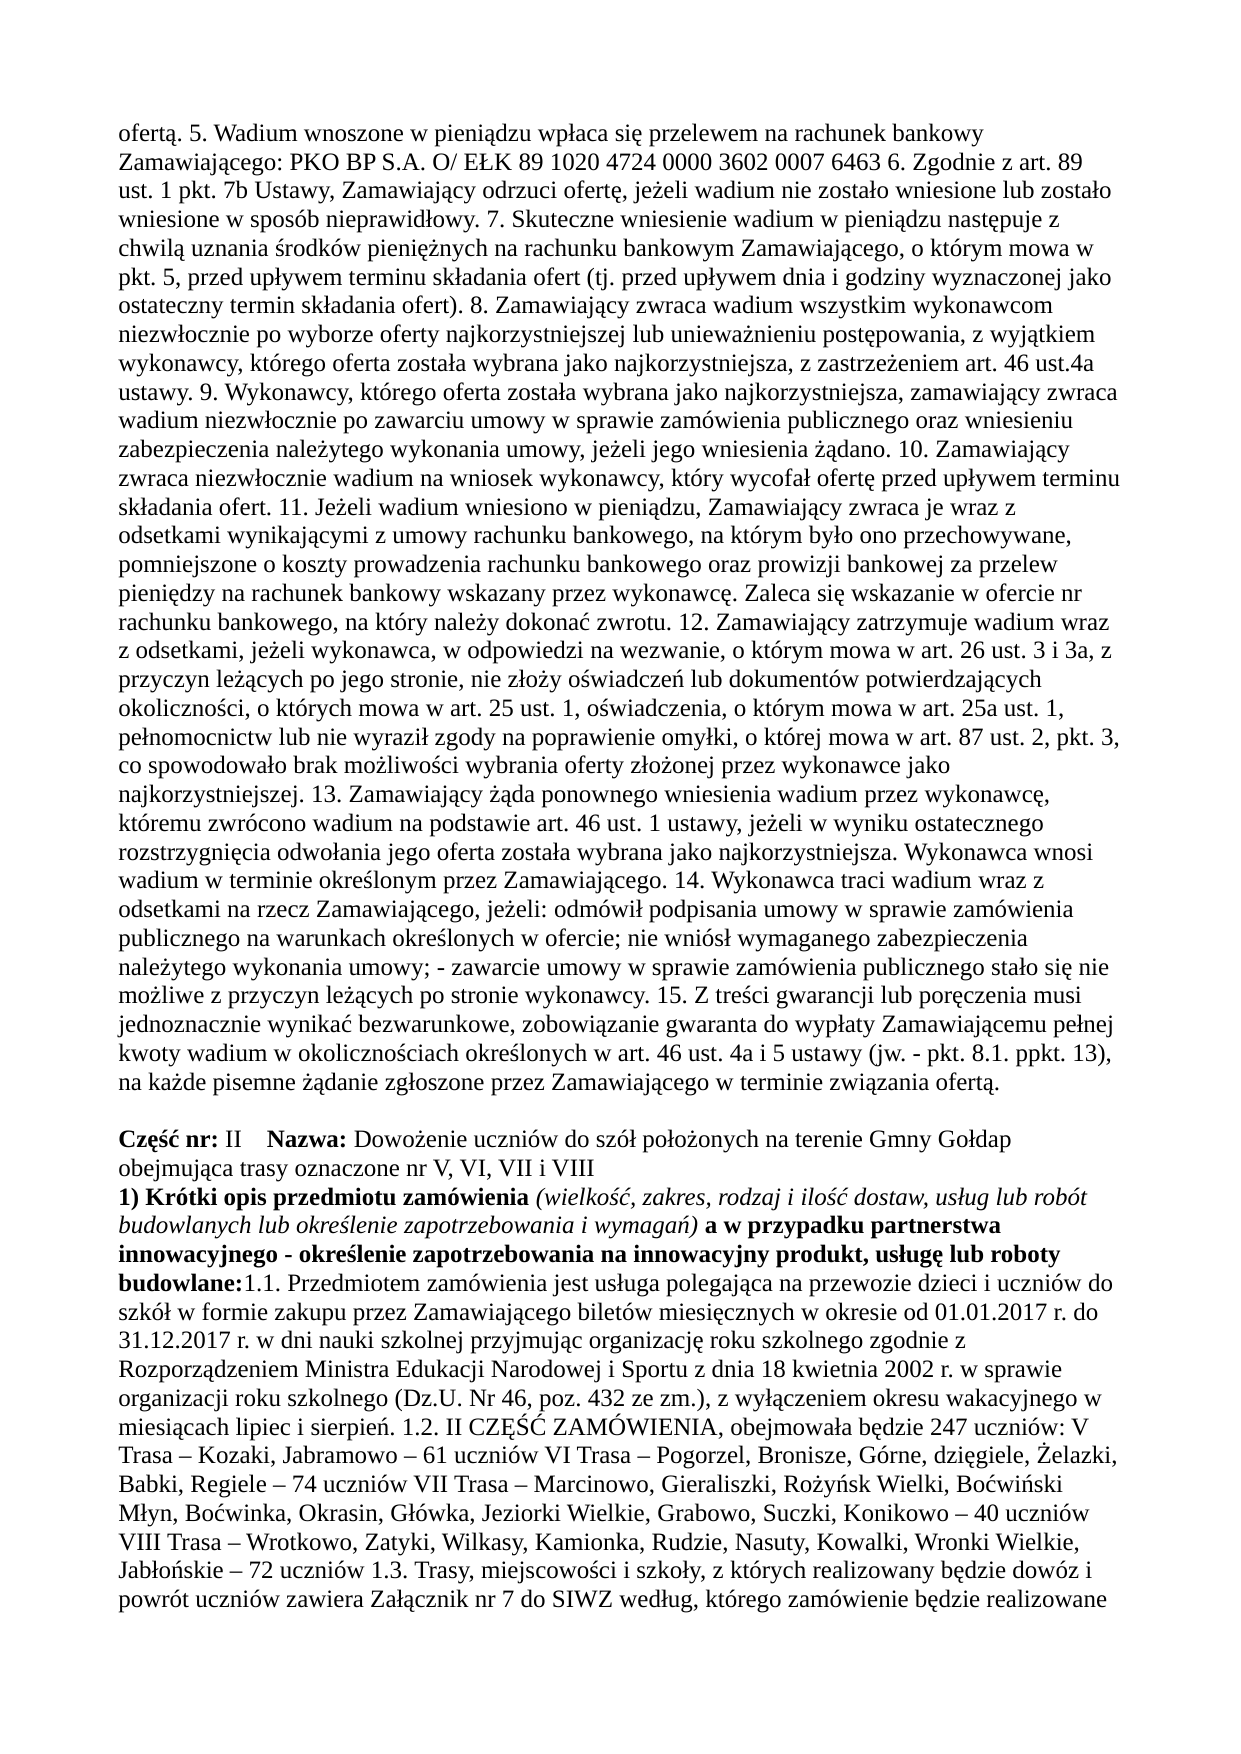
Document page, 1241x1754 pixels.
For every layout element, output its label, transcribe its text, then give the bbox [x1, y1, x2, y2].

text ofertą. 5. Wadium wnoszone w pieniądzu wpłaca się przelewem na rachunek bankowy Zamawiającego: PKO BP S.A. O/ EŁK 89 1020 4724 0000 3602 0007 6463 6. Zgodnie z art. 89 ust. 1 pkt. 7b Ustawy, Zamawiający odrzuci ofertę, jeżeli wadium nie zostało wniesione lub zostało wniesione w sposób nieprawidłowy. 7. Skuteczne wniesienie wadium w pieniądzu następuje z chwilą uznania środków pieniężnych na rachunku bankowym Zamawiającego, o którym mowa w pkt. 5, przed upływem terminu składania ofert (tj. przed upływem dnia i godziny wyznaczonej jako ostateczny termin składania ofert). 8. Zamawiający zwraca wadium wszystkim wykonawcom niezwłocznie po wyborze oferty najkorzystniejszej lub unieważnieniu postępowania, z wyjątkiem wykonawcy, którego oferta została wybrana jako najkorzystniejsza, z zastrzeżeniem art. 46 ust.4a ustawy. 9. Wykonawcy, którego oferta została wybrana jako najkorzystniejsza, zamawiający zwraca wadium niezwłocznie po zawarciu umowy w sprawie zamówienia publicznego oraz wniesieniu zabezpieczenia należytego wykonania umowy, jeżeli jego wniesienia żądano. 10. Zamawiający zwraca niezwłocznie wadium na wniosek wykonawcy, który wycofał ofertę przed upływem terminu składania ofert. 11. Jeżeli wadium wniesiono w pieniądzu, Zamawiający zwraca je wraz z odsetkami wynikającymi z umowy rachunku bankowego, na którym było ono przechowywane, pomniejszone o koszty prowadzenia rachunku bankowego oraz prowizji bankowej za przelew pieniędzy na rachunek bankowy wskazany przez wykonawcę. Zaleca się wskazanie w ofercie nr rachunku bankowego, na który należy dokonać zwrotu. 12. Zamawiający zatrzymuje wadium wraz z odsetkami, jeżeli wykonawca, w odpowiedzi na wezwanie, o którym mowa w art. 26 ust. 3 i 3a, z przyczyn leżących po jego stronie, nie złoży oświadczeń lub dokumentów potwierdzających okoliczności, o których mowa w art. 25 ust. 1, oświadczenia, o którym mowa w art. 25a ust. 1, pełnomocnictw lub nie wyraził zgody na poprawienie omyłki, o której mowa w art. 87 ust. 2, pkt. 3, co spowodowało brak możliwości wybrania oferty złożonej przez wykonawce jako najkorzystniejszej. 13. Zamawiający żąda ponownego wniesienia wadium przez wykonawcę, któremu zwrócono wadium na podstawie art. 46 ust. 1 ustawy, jeżeli w wyniku ostatecznego rozstrzygnięcia odwołania jego oferta została wybrana jako najkorzystniejsza. Wykonawca wnosi wadium w terminie określonym przez Zamawiającego. 14. Wykonawca traci wadium wraz z odsetkami na rzecz Zamawiającego, jeżeli: odmówił podpisania umowy w sprawie zamówienia publicznego na warunkach określonych w ofercie; nie wniósł wymaganego zabezpieczenia należytego wykonania umowy; - zawarcie umowy w sprawie zamówienia publicznego stało się nie możliwe z przyczyn leżących po stronie wykonawcy. 15. Z treści gwarancji lub poręczenia musi jednoznacznie wynikać bezwarunkowe, zobowiązanie gwaranta do wypłaty Zamawiającemu pełnej kwoty wadium w okolicznościach określonych w art. 46 ust. 4a i 5 ustawy (jw. - pkt. 8.1. ppkt. 13), na każde pisemne żądanie zgłoszone przez Zamawiającego w terminie związania ofertą. [118, 118, 1122, 1096]
text Część nr: II Nazwa: Dowożenie uczniów do szół położonych na terenie Gmny Gołdap obejmująca trasy oznaczone nr V, VI, VII i VIII [118, 1124, 1122, 1182]
text 1) Krótki opis przedmiotu zamówienia (wielkość, zakres, rodzaj i ilość dostaw, usług lub robót budowlanych lub określenie zapotrzebowania i wymagań) a w przypadku partnerstwa innowacyjnego - określenie zapotrzebowania na innowacyjny produkt, usługę lub roboty budowlane:1.1. Przedmiotem zamówienia jest usługa polegająca na przewozie dzieci i uczniów do szkół w formie zakupu przez Zamawiającego biletów miesięcznych w okresie od 01.01.2017 r. do 31.12.2017 r. w dni nauki szkolnej przyjmując organizację roku szkolnego zgodnie z Rozporządzeniem Ministra Edukacji Narodowej i Sportu z dnia 18 kwietnia 2002 r. w sprawie organizacji roku szkolnego (Dz.U. Nr 46, poz. 432 ze zm.), z wyłączeniem okresu wakacyjnego w miesiącach lipiec i sierpień. 1.2. II CZĘŚĆ ZAMÓWIENIA, obejmowała będzie 247 uczniów: V Trasa – Kozaki, Jabramowo – 61 uczniów VI Trasa – Pogorzel, Bronisze, Górne, dzięgiele, Żelazki, Babki, Regiele – 74 uczniów VII Trasa – Marcinowo, Gieraliszki, Rożyńsk Wielki, Boćwiński Młyn, Boćwinka, Okrasin, Główka, Jeziorki Wielkie, Grabowo, Suczki, Konikowo – 40 uczniów VIII Trasa – Wrotkowo, Zatyki, Wilkasy, Kamionka, Rudzie, Nasuty, Kowalki, Wronki Wielkie, Jabłońskie – 72 uczniów 1.3. Trasy, miejscowości i szkoły, z których realizowany będzie dowóz i powrót uczniów zawiera Załącznik nr 7 do SIWZ według, którego zamówienie będzie realizowane [118, 1182, 1122, 1613]
